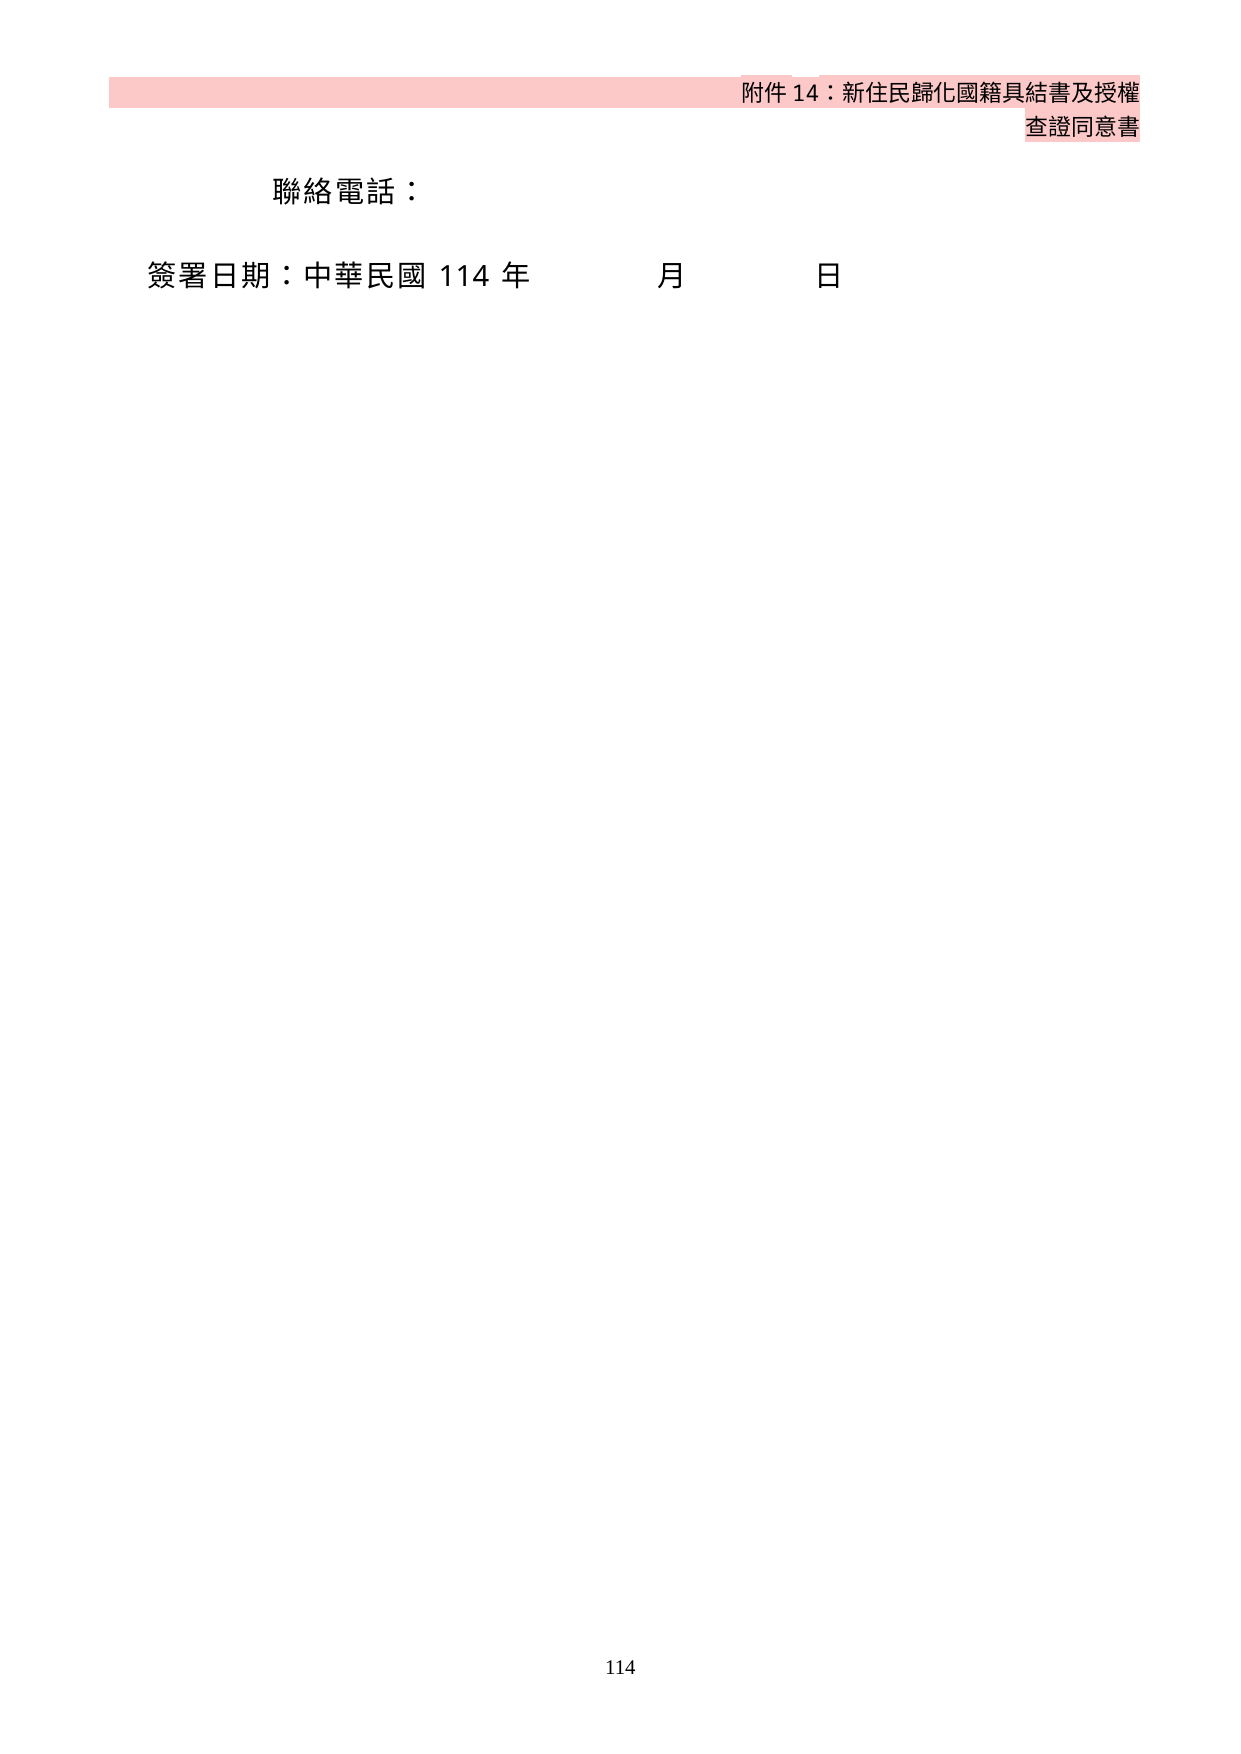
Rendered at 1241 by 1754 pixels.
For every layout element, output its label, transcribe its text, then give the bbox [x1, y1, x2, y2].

text 簽署日期：中華民國114年 月 日 [104, 232, 1136, 294]
text 聯絡電話： [104, 148, 1136, 211]
